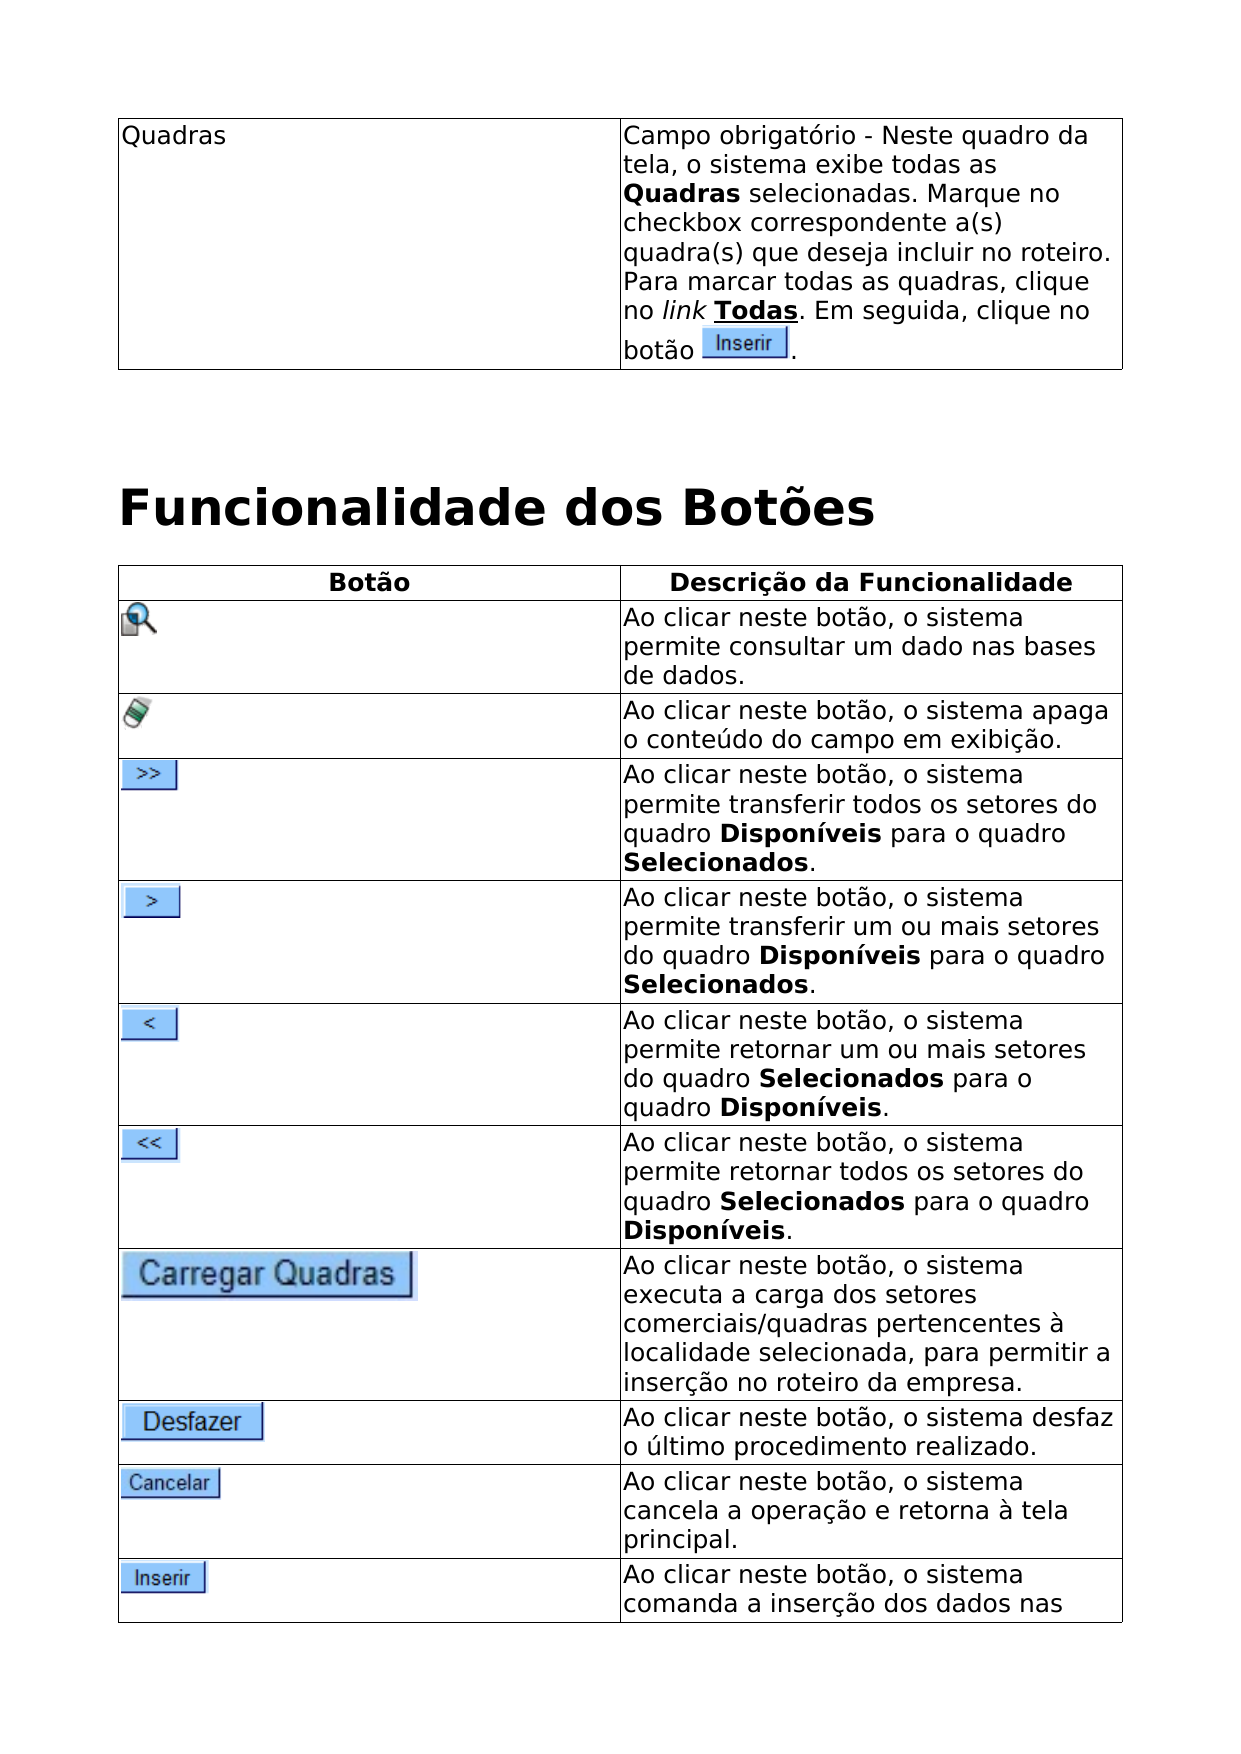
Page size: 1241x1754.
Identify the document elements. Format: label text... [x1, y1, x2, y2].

subtitle Funcionalidade dos Botões [118, 479, 1122, 537]
picture [121, 760, 179, 792]
table_cell [119, 1126, 620, 1248]
table_cell [119, 1401, 620, 1464]
table_cell [119, 1004, 620, 1125]
picture [121, 1402, 265, 1442]
picture [121, 1128, 181, 1163]
table_cell [119, 601, 620, 693]
picture [121, 883, 181, 918]
table_cell Ao clicar neste botão, o sistema desfaz o último procedimento realizado. [621, 1401, 1122, 1464]
table_cell Quadras [119, 119, 620, 368]
table_cell Ao clicar neste botão, o sistema comanda a inserção dos dados nas [621, 1559, 1122, 1622]
table_cell Ao clicar neste botão, o sistema permite retornar todos os setores do quadro Selecionados para o quadro Disponíveis. [621, 1126, 1122, 1248]
picture [121, 602, 157, 636]
table_cell Ao clicar neste botão, o sistema permite consultar um dado nas bases de dados. [621, 601, 1122, 693]
picture [702, 325, 790, 360]
table_cell Campo obrigatório - Neste quadro da tela, o sistema exibe todas as Quadras selecionadas. Marque no checkbox correspondente a(s) quadra(s) que deseja incluir no roteiro. Para marcar todas as quadras, clique no link Todas. Em seguida, clique no botão . [621, 119, 1122, 368]
table_cell [119, 694, 620, 758]
table_cell [119, 759, 620, 880]
table_cell Ao clicar neste botão, o sistema permite transferir todos os setores do quadro Disponíveis para o quadro Selecionados. [621, 759, 1122, 880]
table_cell Ao clicar neste botão, o sistema permite transferir um ou mais setores do quadro Disponíveis para o quadro Selecionados. [621, 881, 1122, 1003]
table_cell Ao clicar neste botão, o sistema executa a carga dos setores comerciais/quadras pertencentes à localidade selecionada, para permitir a inserção no roteiro da empresa. [621, 1249, 1122, 1400]
picture [121, 1467, 222, 1500]
picture [121, 1005, 181, 1042]
table_cell [119, 881, 620, 1003]
table_header Descrição da Funcionalidade [621, 566, 1122, 600]
table_header Botão [119, 566, 620, 600]
table_cell Ao clicar neste botão, o sistema cancela a operação e retorna à tela principal. [621, 1465, 1122, 1557]
table_cell [119, 1249, 620, 1400]
table_cell [119, 1465, 620, 1557]
picture [121, 1560, 209, 1595]
table_cell Ao clicar neste botão, o sistema apaga o conteúdo do campo em exibição. [621, 694, 1122, 758]
table_cell [119, 1559, 620, 1622]
picture [121, 696, 153, 730]
table_cell Ao clicar neste botão, o sistema permite retornar um ou mais setores do quadro Selecionados para o quadro Disponíveis. [621, 1004, 1122, 1125]
picture [121, 1251, 418, 1301]
